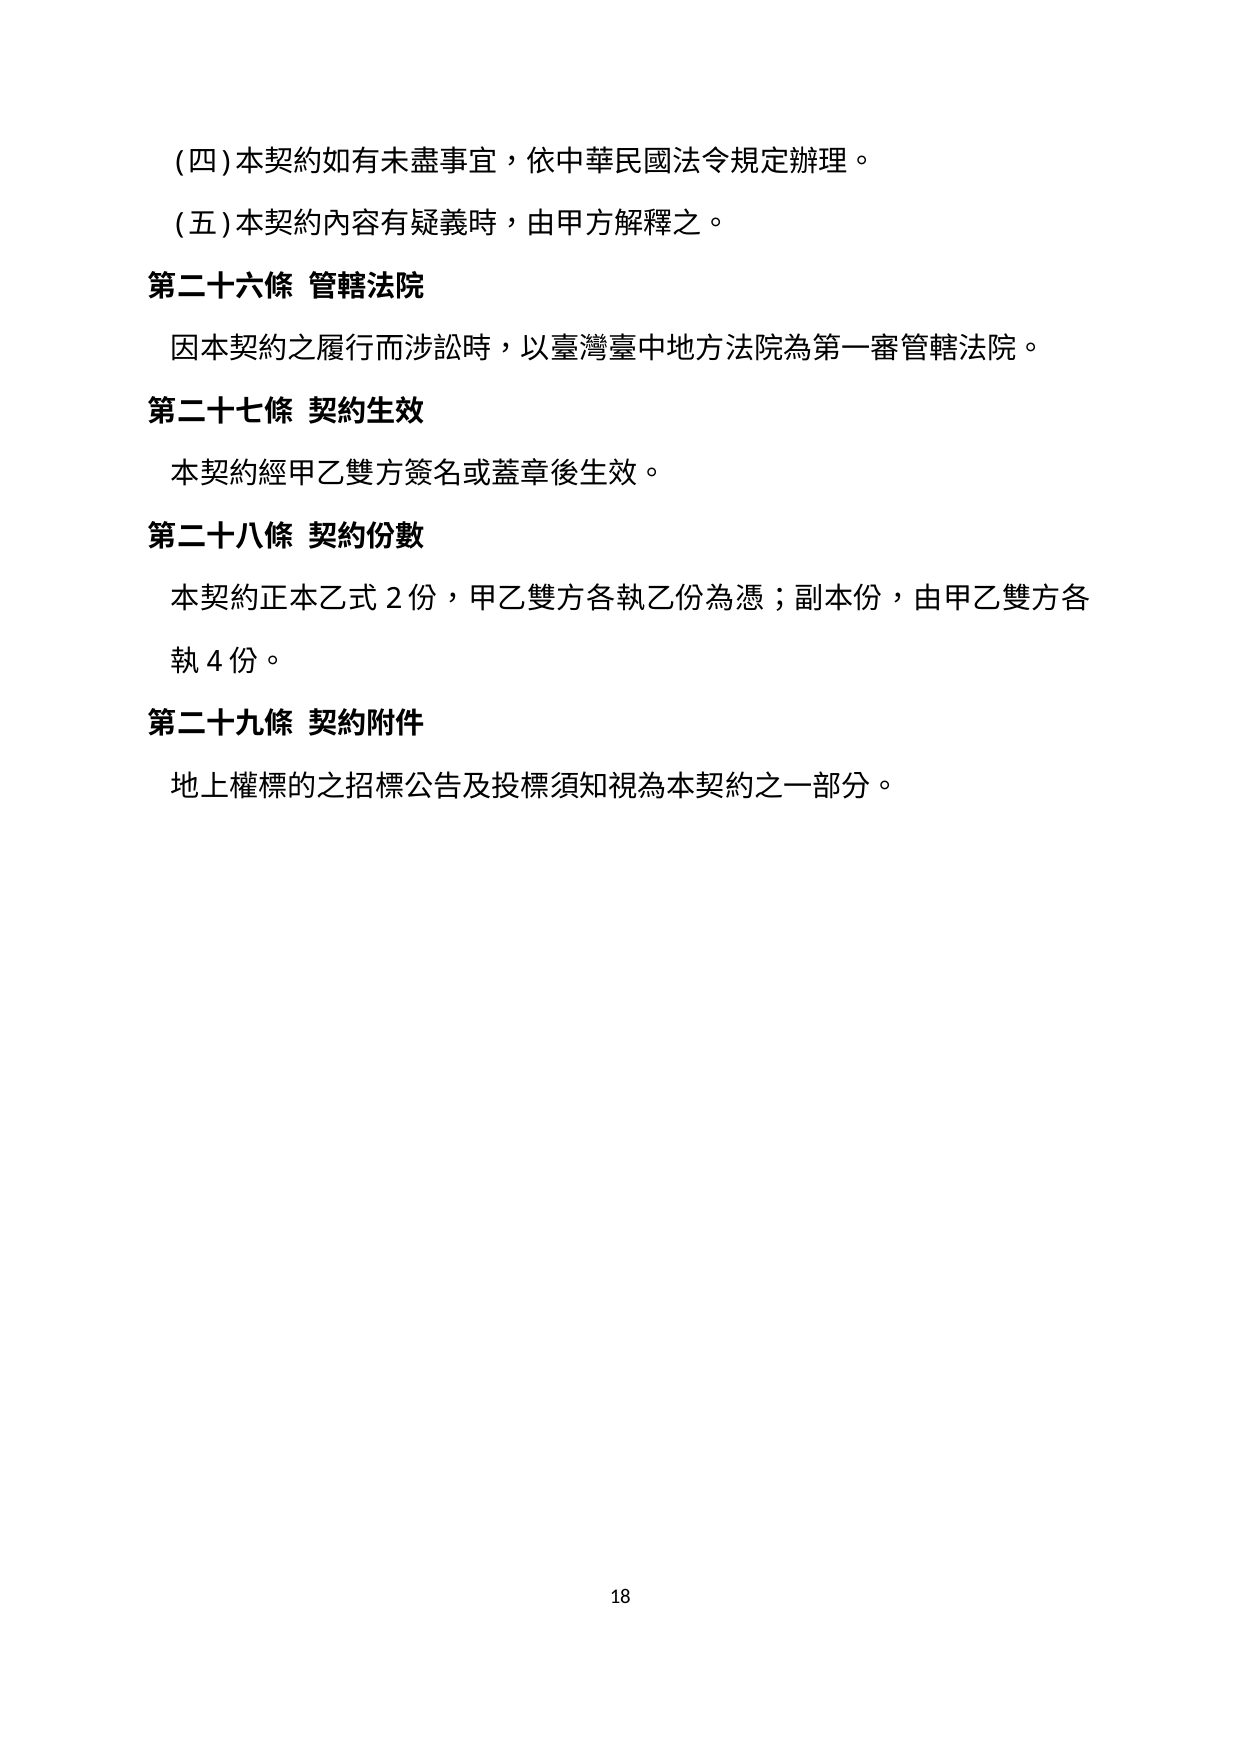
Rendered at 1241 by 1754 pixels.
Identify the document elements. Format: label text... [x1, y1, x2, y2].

text 第二十九條 契約附件 [148, 679, 1092, 742]
text 因本契約之履行而涉訟時，以臺灣臺中地方法院為第一審管轄法院。 [171, 304, 1092, 367]
text 本契約經甲乙雙方簽名或蓋章後生效。 [171, 429, 1092, 492]
text 第二十八條 契約份數 [148, 492, 1092, 554]
text 地上權標的之招標公告及投標須知視為本契約之一部分。 [171, 742, 1092, 804]
text 第二十六條 管轄法院 [148, 242, 1092, 304]
text (五)本契約內容有疑義時，由甲方解釋之。 [171, 179, 1092, 242]
text 第二十七條 契約生效 [148, 367, 1092, 429]
text (四)本契約如有未盡事宜，依中華民國法令規定辦理。 [171, 117, 1092, 179]
text 本契約正本乙式2份，甲乙雙方各執乙份為憑；副本份，由甲乙雙方各執4份。 [171, 554, 1092, 679]
